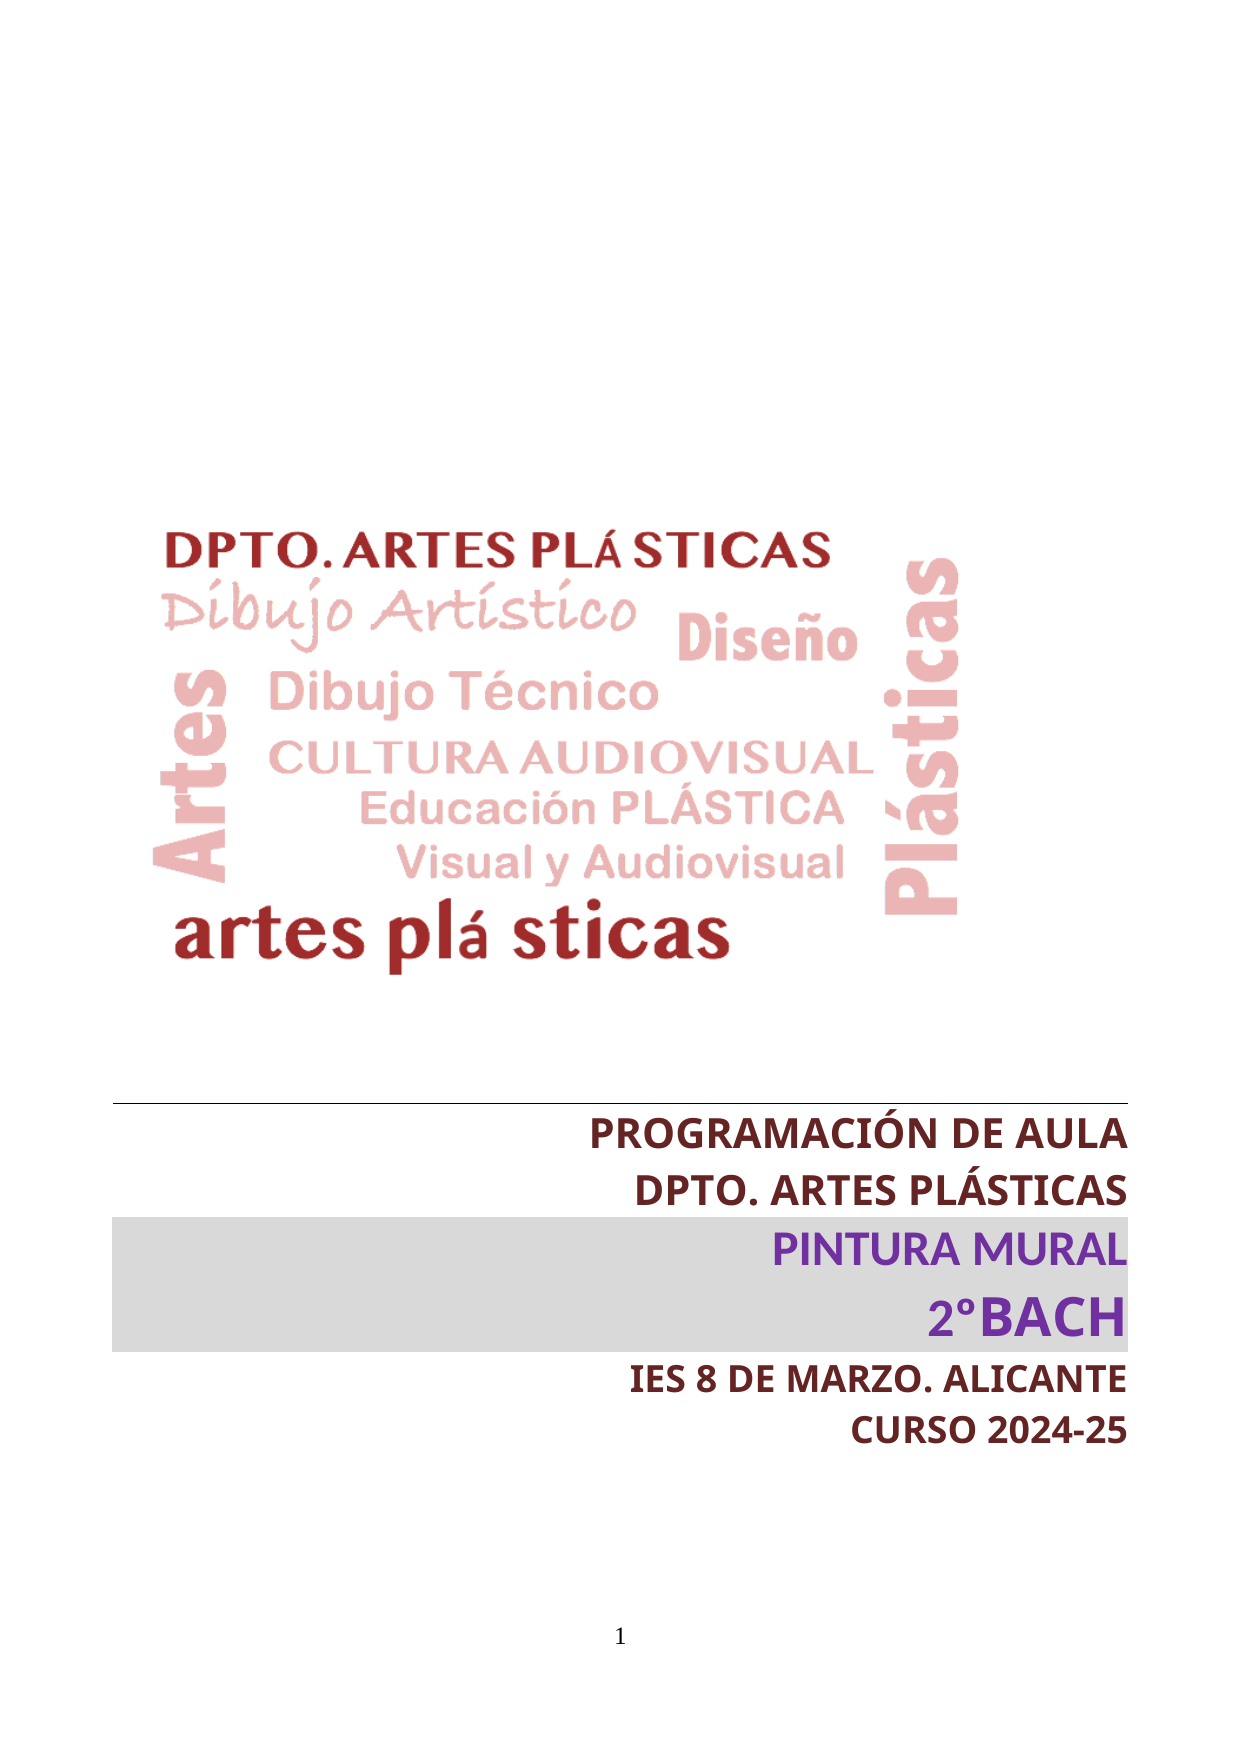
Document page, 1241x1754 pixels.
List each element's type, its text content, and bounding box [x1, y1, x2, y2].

picture [112, 497, 1003, 1009]
text 2ºBACH [112, 1278, 1128, 1352]
text IES 8 DE MARZO. ALICANTE [112, 1352, 1128, 1403]
text DPTO. ARTES PLÁSTICAS [112, 1161, 1128, 1217]
text PROGRAMACIÓN DE AULA [112, 1104, 1128, 1161]
text CURSO 2024-25 [112, 1403, 1128, 1454]
text PINTURA MURAL [112, 1217, 1128, 1278]
